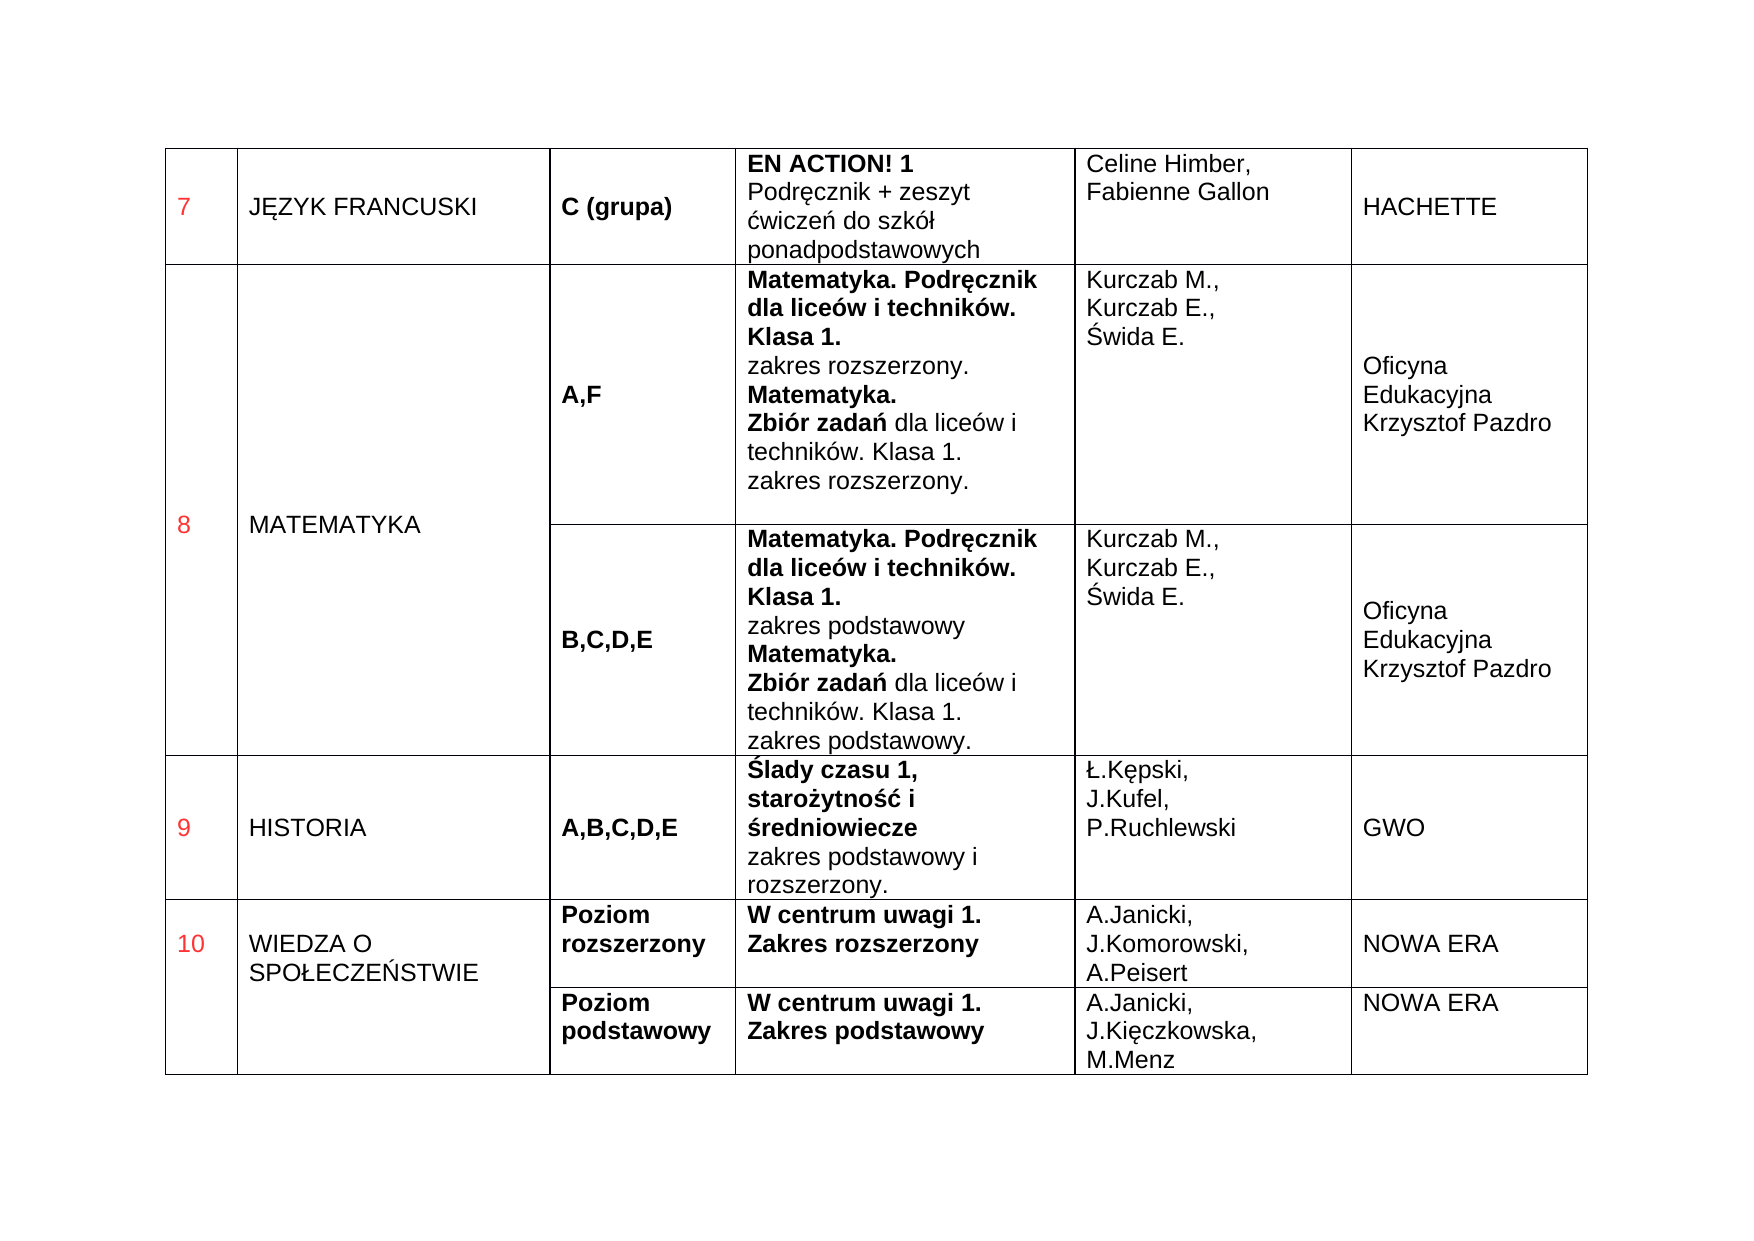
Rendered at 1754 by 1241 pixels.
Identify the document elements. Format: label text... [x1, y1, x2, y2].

table_cell 10 [166, 900, 237, 1074]
table_cell JĘZYK FRANCUSKI [238, 149, 549, 264]
table_cell W centrum uwagi 1. Zakres podstawowy [736, 988, 1074, 1074]
table_cell Poziom podstawowy [551, 988, 735, 1074]
table_cell 8 [166, 265, 237, 754]
table_cell Matematyka. Podręcznik dla liceów i techników. Klasa 1. zakres rozszerzony. Matematyka. Zbiór zadań dla liceów i techników. Klasa 1. zakres rozszerzony. [736, 265, 1074, 523]
table_cell 9 [166, 756, 237, 899]
table_cell NOWA ERA [1352, 900, 1587, 987]
table_cell MATEMATYKA [238, 265, 549, 754]
table_cell A,B,C,D,E [551, 756, 735, 899]
table_cell EN ACTION! 1 Podręcznik + zeszyt ćwiczeń do szkół ponadpodstawowych [736, 149, 1074, 264]
table_cell A.Janicki, J.Kięczkowska, M.Menz [1076, 988, 1351, 1074]
table_cell W centrum uwagi 1. Zakres rozszerzony [736, 900, 1074, 987]
table_cell GWO [1352, 756, 1587, 899]
table_cell Ślady czasu 1, starożytność i średniowiecze zakres podstawowy i rozszerzony. [736, 756, 1074, 899]
table_cell HACHETTE [1352, 149, 1587, 264]
table_cell WIEDZA O SPOŁECZEŃSTWIE [238, 900, 549, 1074]
table_cell C (grupa) [551, 149, 735, 264]
table_cell HISTORIA [238, 756, 549, 899]
table_cell B,C,D,E [551, 525, 735, 754]
table_cell Matematyka. Podręcznik dla liceów i techników. Klasa 1. zakres podstawowy Matematyka. Zbiór zadań dla liceów i techników. Klasa 1. zakres podstawowy. [736, 525, 1074, 754]
table_cell A,F [551, 265, 735, 523]
table_cell Kurczab M., Kurczab E., Świda E. [1076, 525, 1351, 754]
table_cell 7 [166, 149, 237, 264]
table_cell Celine Himber, Fabienne Gallon [1076, 149, 1351, 264]
table_cell Ł.Kępski, J.Kufel, P.Ruchlewski [1076, 756, 1351, 899]
table_cell A.Janicki, J.Komorowski, A.Peisert [1076, 900, 1351, 987]
table_cell Poziom rozszerzony [551, 900, 735, 987]
table_cell Oficyna Edukacyjna Krzysztof Pazdro [1352, 265, 1587, 523]
table_cell Kurczab M., Kurczab E., Świda E. [1076, 265, 1351, 523]
table_cell NOWA ERA [1352, 988, 1587, 1074]
table_cell Oficyna Edukacyjna Krzysztof Pazdro [1352, 525, 1587, 754]
